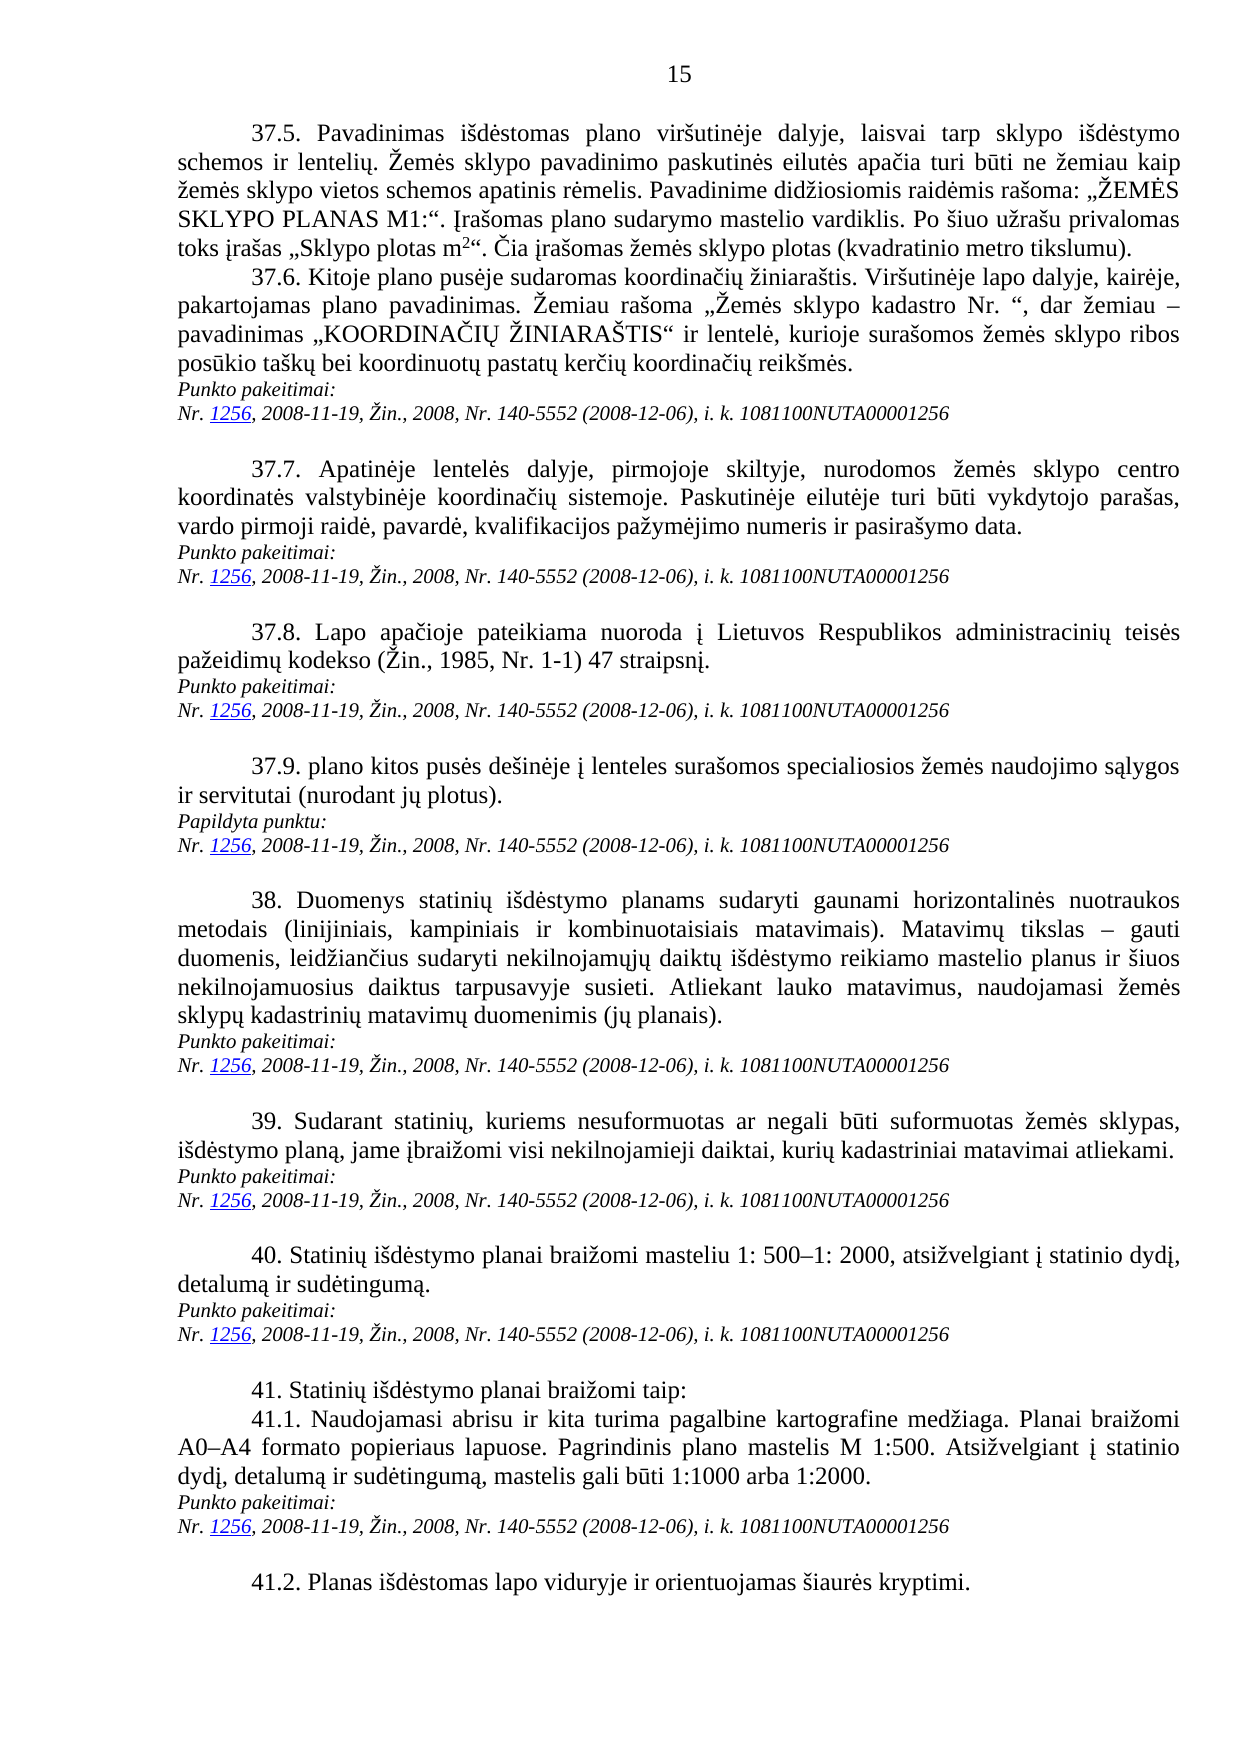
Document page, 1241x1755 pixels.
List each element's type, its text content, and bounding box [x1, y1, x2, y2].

text Nr. 1256, 2008-11-19, Žin., 2008, Nr. 140-5552 (2008-12-06), i. k. 1081100NUTA00001256 [177, 1188, 1181, 1212]
text Punkto pakeitimai: [177, 1029, 1181, 1053]
text 37.7. Apatinėje lentelės dalyje, pirmojoje skiltyje, nurodomos žemės sklypo centro koordinatės valstybinėje koordinačių sistemoje. Paskutinėje eilutėje turi būti vykdytojo parašas, vardo pirmoji raidė, pavardė, kvalifikacijos pažymėjimo numeris ir pasirašymo data. [177, 454, 1181, 540]
text 37.8. Lapo apačioje pateikiama nuoroda į Lietuvos Respublikos administracinių teisės pažeidimų kodekso (Žin., 1985, Nr. 1-1) 47 straipsnį. [177, 617, 1181, 674]
text 37.5. Pavadinimas išdėstomas plano viršutinėje dalyje, laisvai tarp sklypo išdėstymo schemos ir lentelių. Žemės sklypo pavadinimo paskutinės eilutės apačia turi būti ne žemiau kaip žemės sklypo vietos schemos apatinis rėmelis. Pavadinime didžiosiomis raidėmis rašoma: „ŽEMĖS SKLYPO PLANAS M1:“. Įrašomas plano sudarymo mastelio vardiklis. Po šiuo užrašu privalomas toks įrašas „Sklypo plotas m2“. Čia įrašomas žemės sklypo plotas (kvadratinio metro tikslumu). [177, 118, 1181, 262]
text Nr. 1256, 2008-11-19, Žin., 2008, Nr. 140-5552 (2008-12-06), i. k. 1081100NUTA00001256 [177, 1053, 1181, 1077]
text 37.6. Kitoje plano pusėje sudaromas koordinačių žiniaraštis. Viršutinėje lapo dalyje, kairėje, pakartojamas plano pavadinimas. Žemiau rašoma „Žemės sklypo kadastro Nr. “, dar žemiau – pavadinimas „KOORDINAČIŲ ŽINIARAŠTIS“ ir lentelė, kurioje surašomos žemės sklypo ribos posūkio taškų bei koordinuotų pastatų kerčių koordinačių reikšmės. [177, 262, 1181, 377]
text Punkto pakeitimai: [177, 1490, 1181, 1514]
text Nr. 1256, 2008-11-19, Žin., 2008, Nr. 140-5552 (2008-12-06), i. k. 1081100NUTA00001256 [177, 833, 1181, 857]
text 41.1. Naudojamasi abrisu ir kita turima pagalbine kartografine medžiaga. Planai braižomi A0–A4 formato popieriaus lapuose. Pagrindinis plano mastelis M 1:500. Atsižvelgiant į statinio dydį, detalumą ir sudėtingumą, mastelis gali būti 1:1000 arba 1:2000. [177, 1404, 1181, 1490]
text Punkto pakeitimai: [177, 1164, 1181, 1188]
text 41.2. Planas išdėstomas lapo viduryje ir orientuojamas šiaurės kryptimi. [177, 1567, 1181, 1596]
text Punkto pakeitimai: [177, 377, 1181, 401]
text Nr. 1256, 2008-11-19, Žin., 2008, Nr. 140-5552 (2008-12-06), i. k. 1081100NUTA00001256 [177, 401, 1181, 425]
text Nr. 1256, 2008-11-19, Žin., 2008, Nr. 140-5552 (2008-12-06), i. k. 1081100NUTA00001256 [177, 1514, 1181, 1538]
text Nr. 1256, 2008-11-19, Žin., 2008, Nr. 140-5552 (2008-12-06), i. k. 1081100NUTA00001256 [177, 564, 1181, 588]
text 41. Statinių išdėstymo planai braižomi taip: [177, 1375, 1181, 1404]
text Punkto pakeitimai: [177, 540, 1181, 564]
text 40. Statinių išdėstymo planai braižomi masteliu 1: 500–1: 2000, atsižvelgiant į statinio dydį, detalumą ir sudėtingumą. [177, 1241, 1181, 1298]
text Papildyta punktu: [177, 809, 1181, 833]
text Punkto pakeitimai: [177, 1298, 1181, 1322]
text Nr. 1256, 2008-11-19, Žin., 2008, Nr. 140-5552 (2008-12-06), i. k. 1081100NUTA00001256 [177, 698, 1181, 722]
text Punkto pakeitimai: [177, 674, 1181, 698]
text 37.9. plano kitos pusės dešinėje į lenteles surašomos specialiosios žemės naudojimo sąlygos ir servitutai (nurodant jų plotus). [177, 751, 1181, 809]
text 39. Sudarant statinių, kuriems nesuformuotas ar negali būti suformuotas žemės sklypas, išdėstymo planą, jame įbraižomi visi nekilnojamieji daiktai, kurių kadastriniai matavimai atliekami. [177, 1106, 1181, 1164]
text Nr. 1256, 2008-11-19, Žin., 2008, Nr. 140-5552 (2008-12-06), i. k. 1081100NUTA00001256 [177, 1322, 1181, 1346]
text 38. Duomenys statinių išdėstymo planams sudaryti gaunami horizontalinės nuotraukos metodais (linijiniais, kampiniais ir kombinuotaisiais matavimais). Matavimų tikslas – gauti duomenis, leidžiančius sudaryti nekilnojamųjų daiktų išdėstymo reikiamo mastelio planus ir šiuos nekilnojamuosius daiktus tarpusavyje susieti. Atliekant lauko matavimus, naudojamasi žemės sklypų kadastrinių matavimų duomenimis (jų planais). [177, 886, 1181, 1029]
